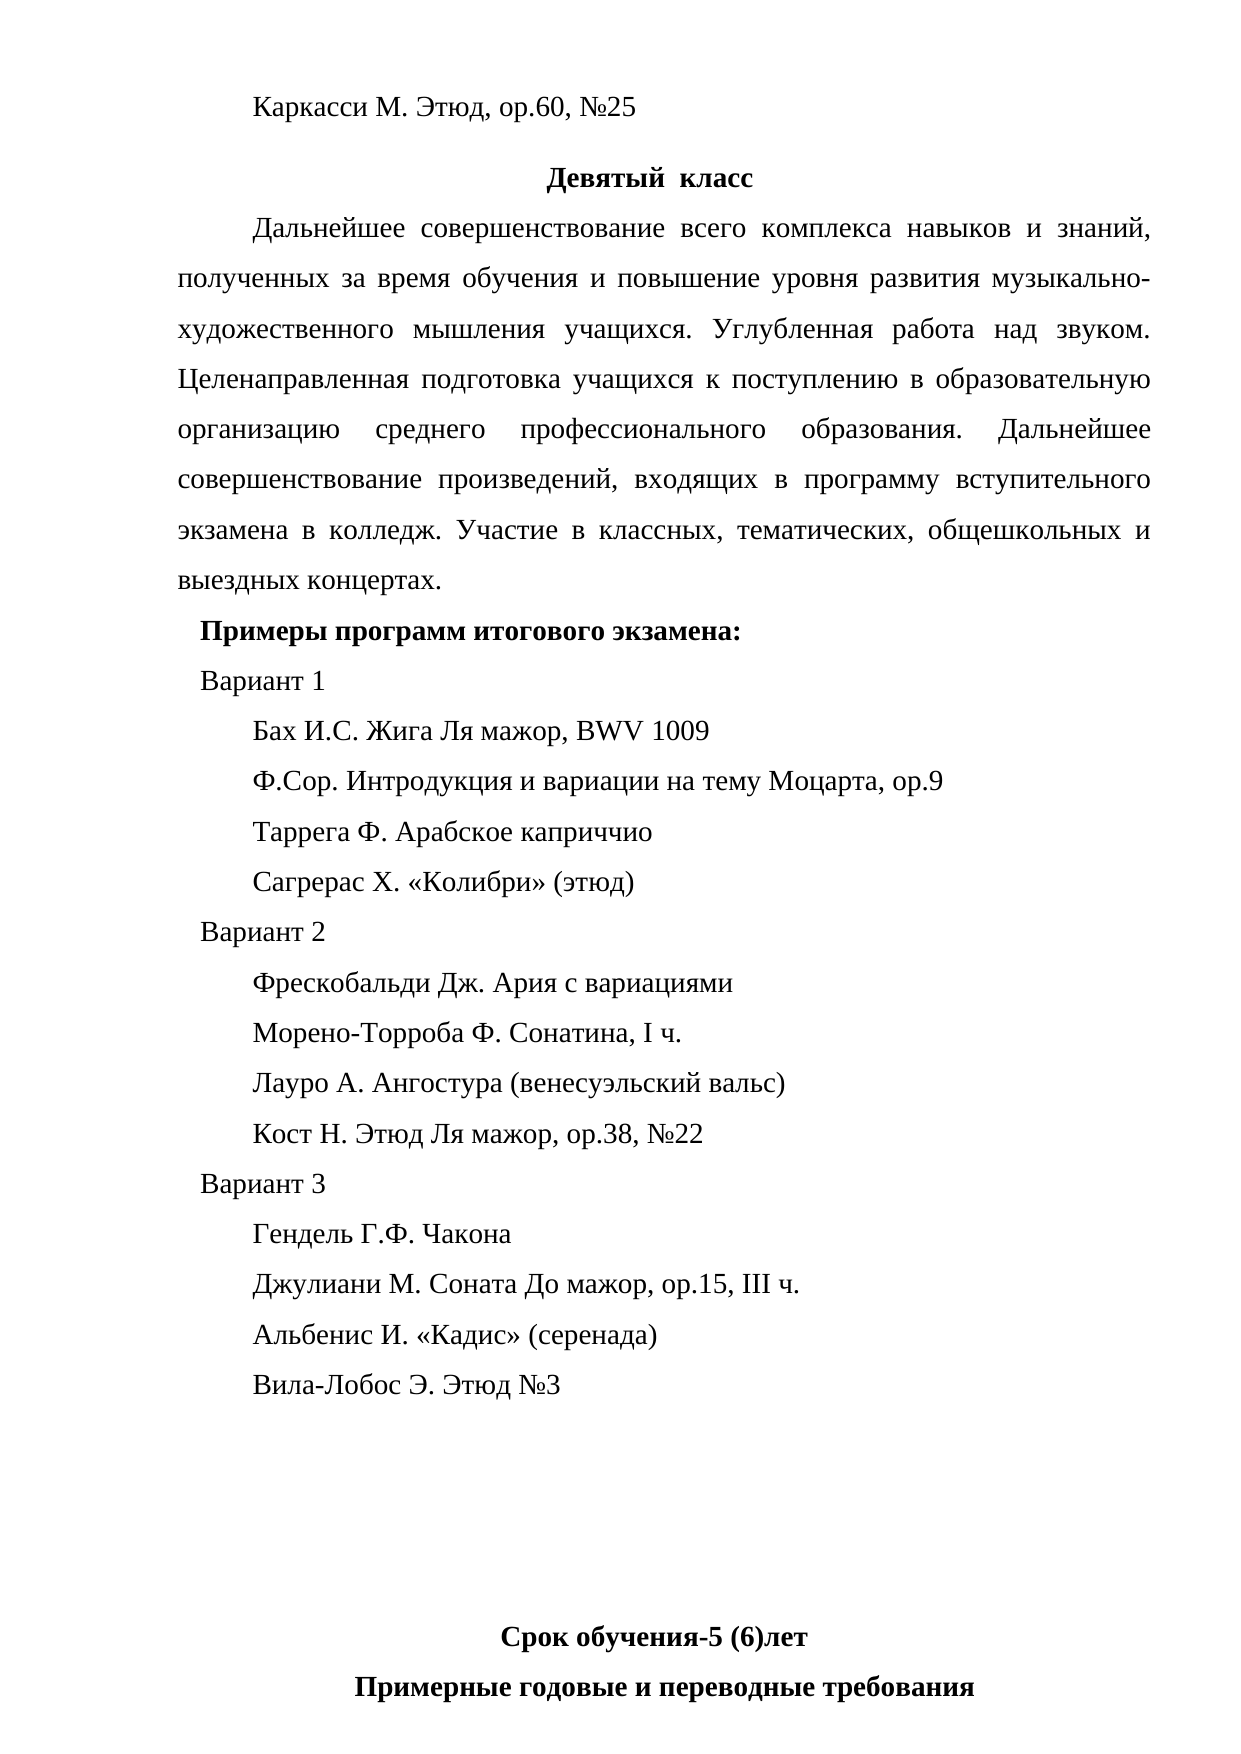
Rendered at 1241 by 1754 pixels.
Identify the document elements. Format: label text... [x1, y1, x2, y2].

text Альбенис И. «Кадис» (серенада) [177, 1317, 1152, 1351]
text Дальнейшее совершенствование всего комплекса навыков и знаний, полученных за время обучения и повышение уровня развития музыкально-художественного мышления учащихся. Углубленная работа над звуком. Целенаправленная подготовка учащихся к поступлению в образовательную организацию среднего профессионального образования. Дальнейшее совершенствование произведений, входящих в программу вступительного экзамена в колледж. Участие в классных, тематических, общешкольных и выездных концертах. [177, 210, 1152, 596]
text Вила-Лобос Э. Этюд №3 [177, 1367, 1152, 1401]
subtitle Примеры программ итогового экзамена: [148, 613, 1152, 646]
text Кост Н. Этюд Ля мажор, ор.38, №22 [177, 1116, 1152, 1149]
text Сагрерас Х. «Колибри» (этюд) [177, 864, 1152, 898]
text Примерные годовые и переводные требования [177, 1669, 1152, 1703]
text Морено-Торроба Ф. Сонатина, I ч. [177, 1015, 1152, 1049]
text Бах И.С. Жига Ля мажор, BWV 1009 [177, 713, 1152, 747]
text Джулиани М. Соната До мажор, ор.15, III ч. [177, 1267, 1152, 1300]
text Вариант 3 [148, 1166, 1152, 1199]
text Срок обучения-5 (6)лет [177, 1619, 1152, 1652]
text Ф.Сор. Интродукция и вариации на тему Моцарта, ор.9 [177, 763, 1152, 797]
subtitle Девятый класс [148, 160, 1152, 193]
text Таррега Ф. Арабское каприччио [177, 814, 1152, 847]
text Вариант 2 [148, 914, 1152, 948]
text Фрескобальди Дж. Ария с вариациями [177, 965, 1152, 998]
text Лауро А. Ангостура (венесуэльский вальс) [177, 1065, 1152, 1099]
text Гендель Г.Ф. Чакона [177, 1216, 1152, 1250]
text Вариант 1 [148, 663, 1152, 696]
text Каркасси М. Этюд, ор.60, №25 [177, 89, 1152, 122]
